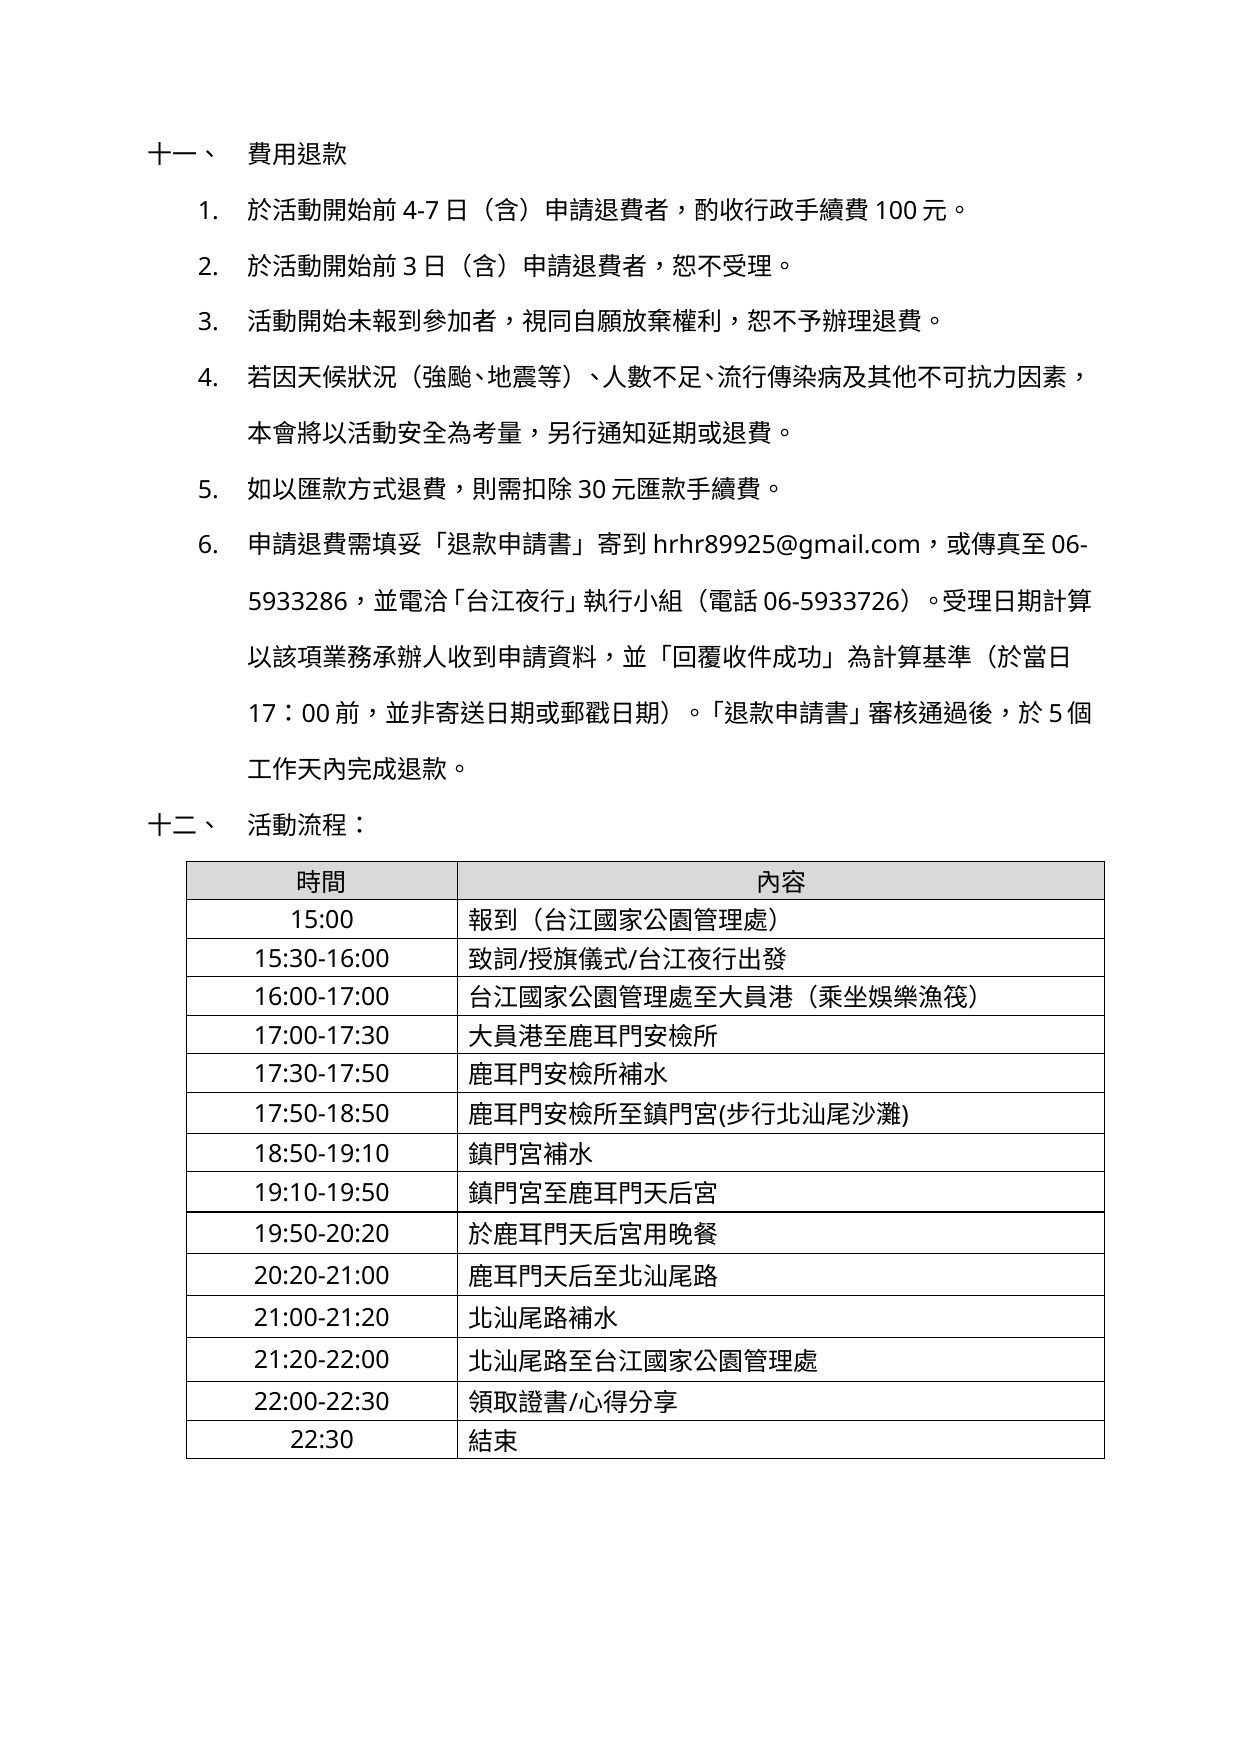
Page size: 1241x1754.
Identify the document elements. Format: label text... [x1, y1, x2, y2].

table_header 內容 [458, 862, 1104, 899]
table_cell 領取證書/心得分享 [458, 1382, 1104, 1419]
table_header 時間 [187, 862, 457, 899]
list 活動流程： [148, 805, 1092, 842]
table_cell 22:00-22:30 [187, 1382, 457, 1419]
table_cell 15:30-16:00 [187, 939, 457, 976]
table_cell 鹿耳門天后至北汕尾路 [458, 1254, 1104, 1295]
table_cell 19:50-20:20 [187, 1213, 457, 1253]
table_cell 19:10-19:50 [187, 1172, 457, 1211]
table_cell 17:00-17:30 [187, 1016, 457, 1053]
list 如以匯款方式退費，則需扣除30元匯款手續費。 [198, 469, 1092, 506]
table_cell 21:20-22:00 [187, 1338, 457, 1381]
table_cell 致詞/授旗儀式/台江夜行出發 [458, 939, 1104, 976]
table_cell 鹿耳門安檢所至鎮門宮(步行北汕尾沙灘) [458, 1093, 1104, 1132]
table_cell 鎮門宮至鹿耳門天后宮 [458, 1172, 1104, 1211]
list 活動開始未報到參加者，視同自願放棄權利，恕不予辦理退費。 [198, 301, 1092, 339]
list 於活動開始前4-7日（含）申請退費者，酌收行政手續費100元。 [198, 190, 1092, 227]
table_cell 15:00 [187, 900, 457, 938]
table_cell 北汕尾路至台江國家公園管理處 [458, 1338, 1104, 1381]
table_cell 17:50-18:50 [187, 1093, 457, 1132]
table_cell 於鹿耳門天后宮用晚餐 [458, 1213, 1104, 1253]
list 若因天候狀況（強颱、地震等）、人數不足、流行傳染病及其他不可抗力因素，本會將以活動安全為考量，另行通知延期或退費。 [198, 357, 1092, 451]
table_cell 鎮門宮補水 [458, 1134, 1104, 1171]
table_cell 結束 [458, 1421, 1104, 1458]
table_cell 報到（台江國家公園管理處） [458, 900, 1104, 938]
table_cell 16:00-17:00 [187, 977, 457, 1015]
table_cell 鹿耳門安檢所補水 [458, 1054, 1104, 1092]
table_cell 17:30-17:50 [187, 1054, 457, 1092]
table_cell 18:50-19:10 [187, 1134, 457, 1171]
table_cell 21:00-21:20 [187, 1296, 457, 1337]
list 於活動開始前3日（含）申請退費者，恕不受理。 [198, 246, 1092, 283]
table_cell 北汕尾路補水 [458, 1296, 1104, 1337]
table_cell 大員港至鹿耳門安檢所 [458, 1016, 1104, 1053]
table_cell 台江國家公園管理處至大員港（乘坐娛樂漁筏） [458, 977, 1104, 1015]
table_cell 20:20-21:00 [187, 1254, 457, 1295]
list 費用退款 [148, 134, 1092, 172]
list 申請退費需填妥「退款申請書」寄到hrhr89925@gmail.com，或傳真至06-5933286，並電洽「台江夜行」執行小組（電話06-5933726）。受理日期計算以該項業務承辦人收到申請資料，並「回覆收件成功」為計算基準（於當日17：00前，並非寄送日期或郵戳日期）。「退款申請書」審核通過後，於5個工作天內完成退款。 [198, 524, 1092, 787]
table_cell 22:30 [187, 1421, 457, 1458]
